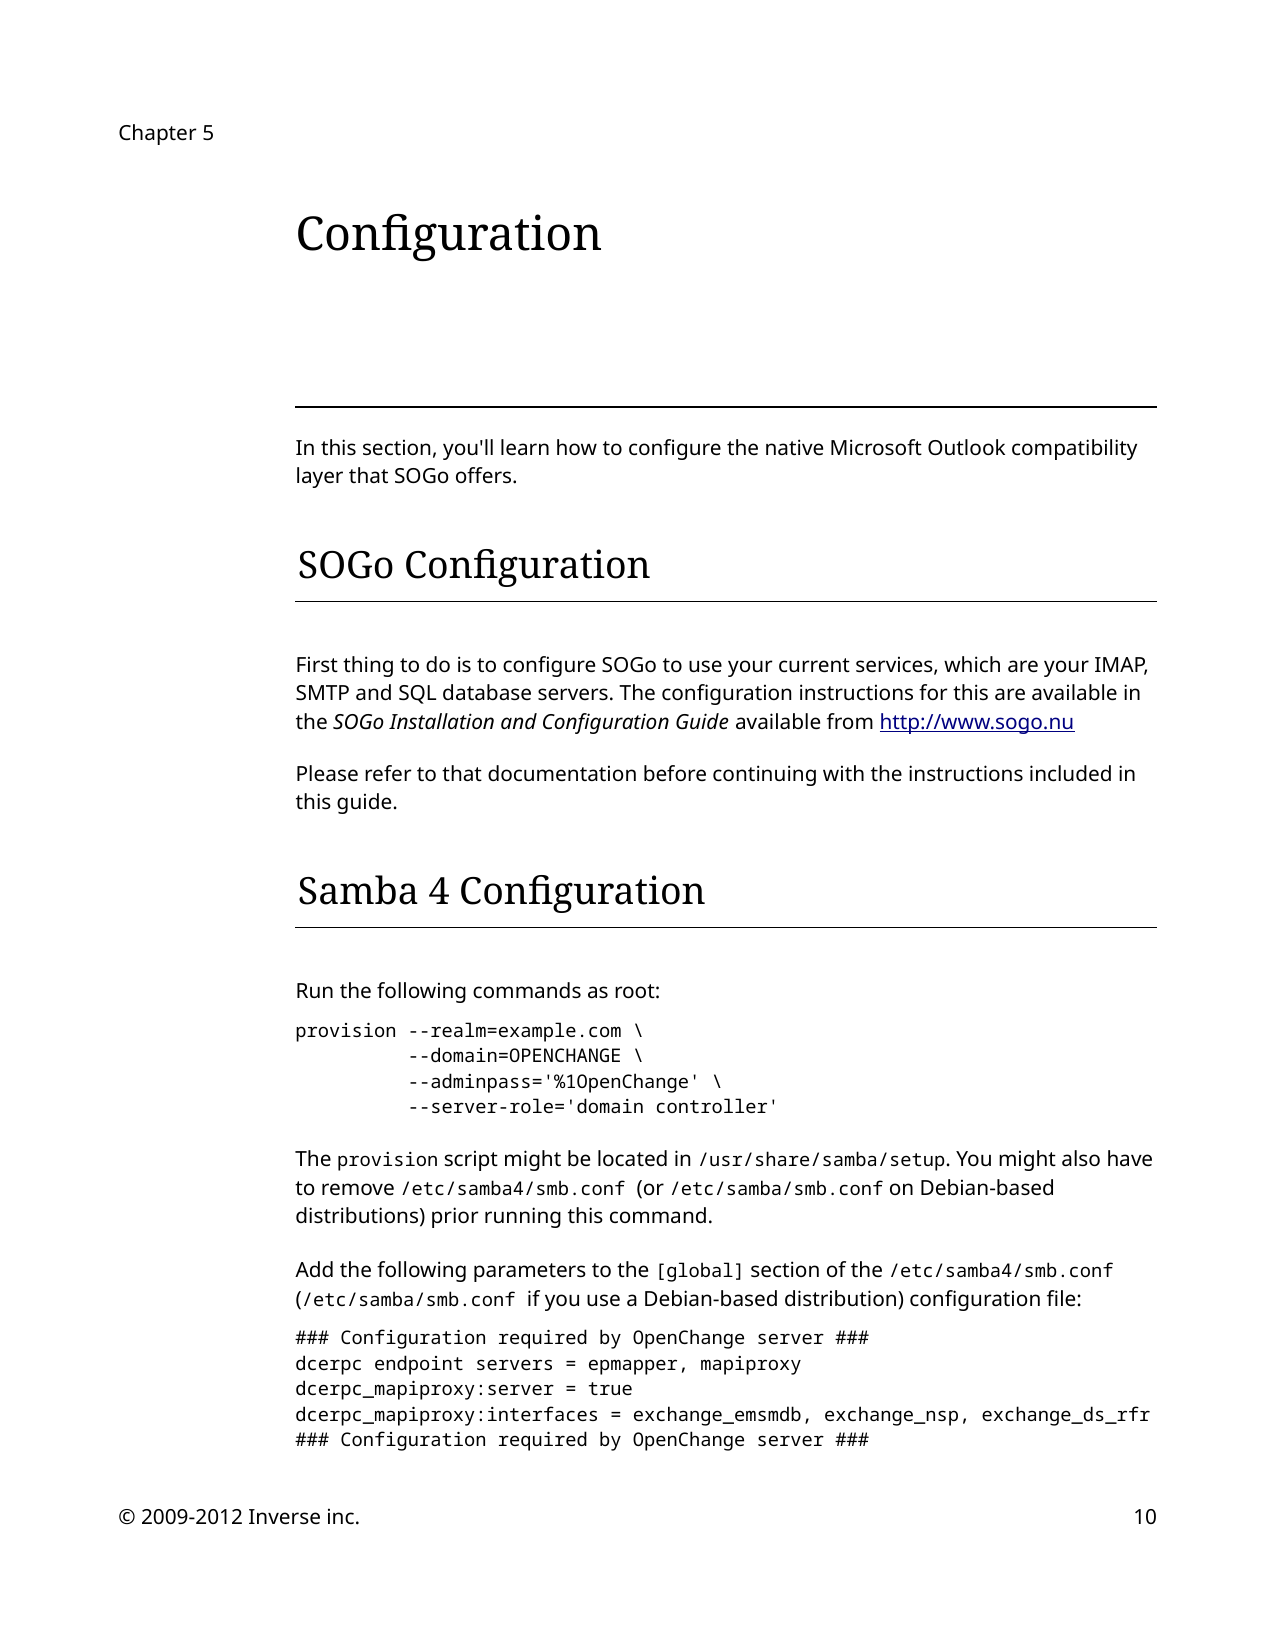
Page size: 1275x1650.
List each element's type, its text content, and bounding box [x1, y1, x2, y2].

text ### Configuration required by OpenChange server ### [295, 1427, 1157, 1452]
text The provision script might be located in /usr/share/samba/setup. You might also have to remove /etc/samba4/smb.conf (or /etc/samba/smb.conf on Debian-based distributions) prior running this command. [295, 1144, 1157, 1230]
text Run the following commands as root: [295, 976, 1157, 1004]
text First thing to do is to configure SOGo to use your current services, which are your IMAP, SMTP and SQL database servers. The configuration instructions for this are available in the SOGo Installation and Configuration Guide available from http://www.sogo.nu [295, 650, 1157, 735]
text ### Configuration required by OpenChange server ### [295, 1325, 1157, 1350]
text Add the following parameters to the [global] section of the /etc/samba4/smb.conf (/etc/samba/smb.conf if you use a Debian-based distribution) configuration file: [295, 1255, 1157, 1312]
text dcerpc endpoint servers = epmapper, mapiproxy [295, 1350, 1157, 1376]
text In this section, you'll learn how to configure the native Microsoft Outlook compatibility layer that SOGo offers. [295, 433, 1157, 490]
text --domain=OPENCHANGE \ [295, 1042, 1157, 1068]
text --server-role='domain controller' [295, 1093, 1157, 1119]
text Please refer to that documentation before continuing with the instructions included in this guide. [295, 759, 1157, 816]
text provision --realm=example.com \ [295, 1017, 1157, 1042]
text dcerpc_mapiproxy:server = true [295, 1376, 1157, 1401]
subtitle Configuration [295, 201, 1157, 406]
text dcerpc_mapiproxy:interfaces = exchange_emsmdb, exchange_nsp, exchange_ds_rfr [295, 1401, 1157, 1427]
text --adminpass='%1OpenChange' \ [295, 1068, 1157, 1093]
subtitle SOGo Configuration [295, 538, 1157, 601]
subtitle Samba 4 Configuration [295, 864, 1157, 927]
